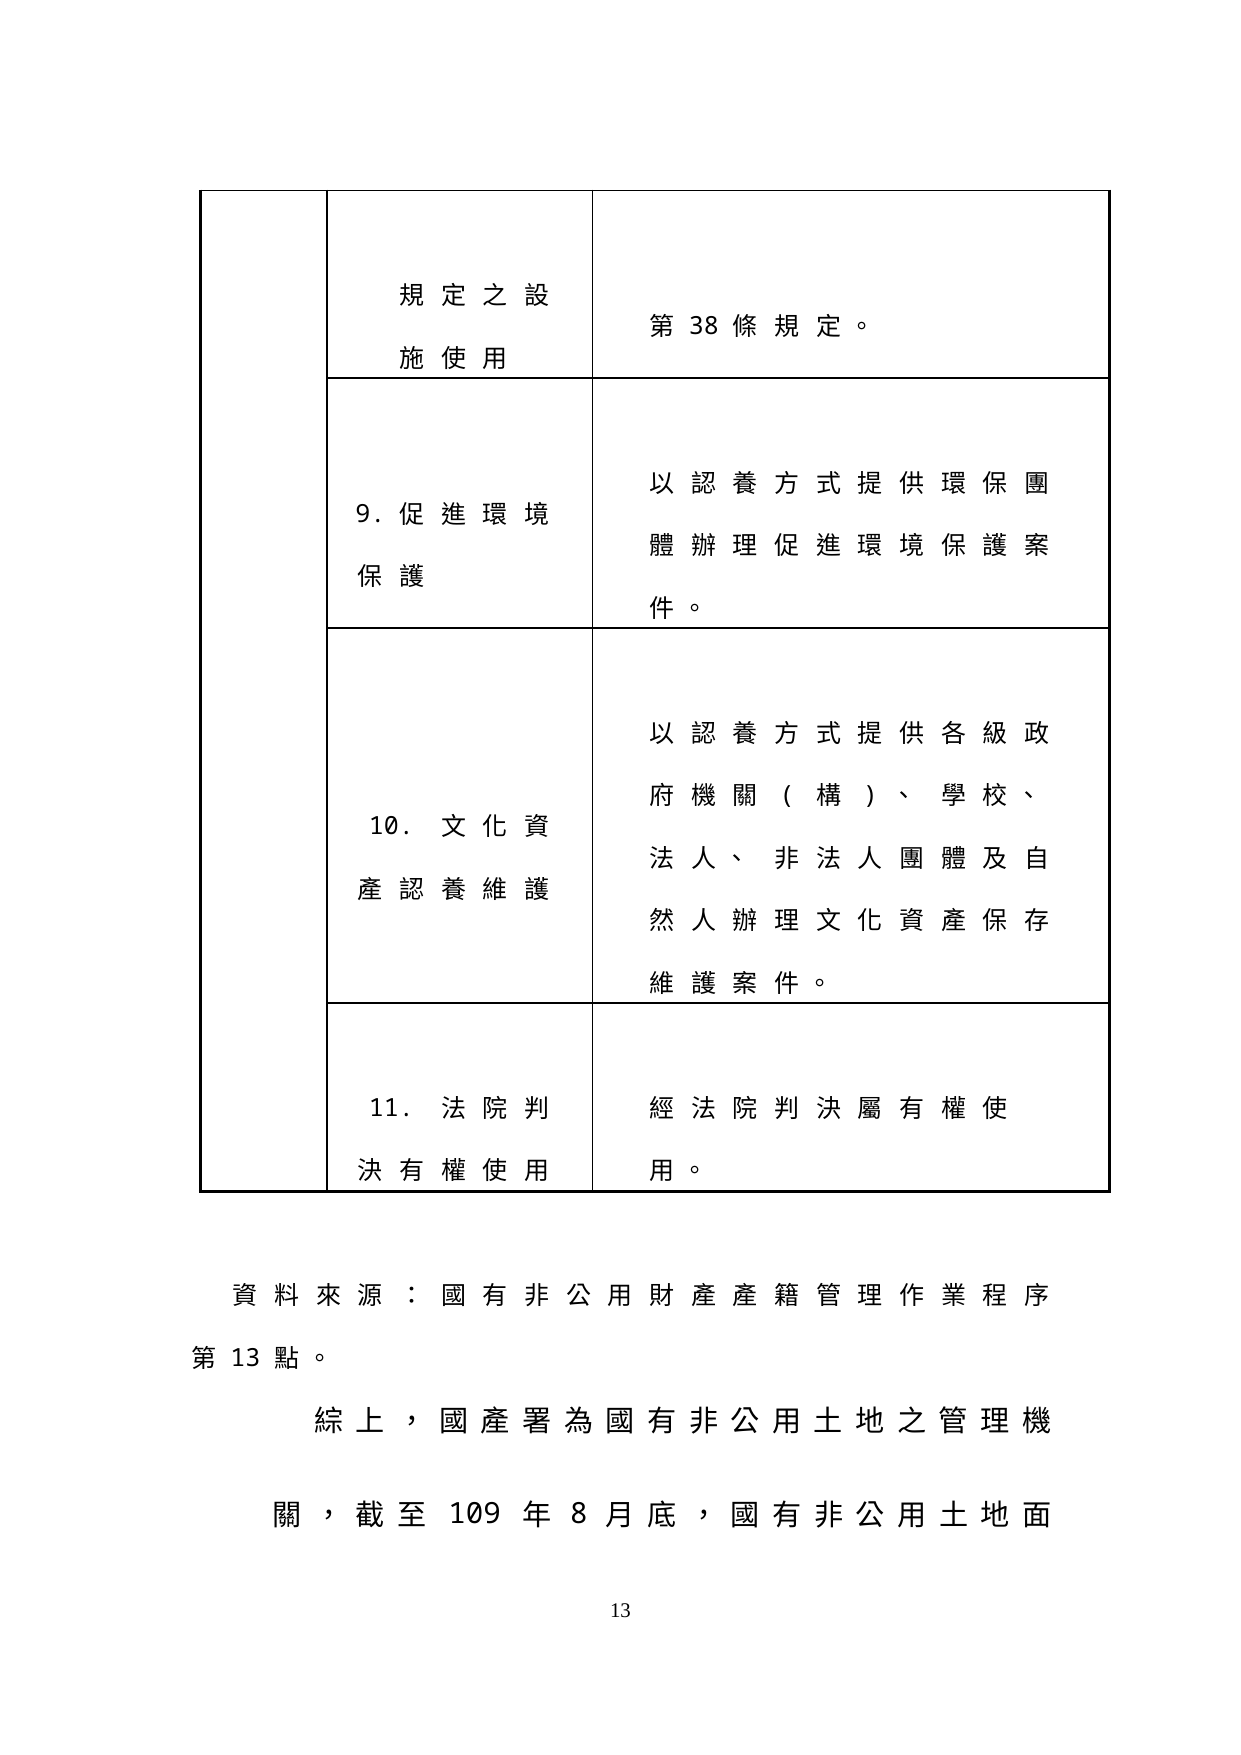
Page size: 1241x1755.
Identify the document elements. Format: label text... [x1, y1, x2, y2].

table_cell 規定之設施使用 [328, 191, 592, 377]
table_cell 第38條規定。 [593, 191, 1108, 377]
table_cell 11.法院判決有權使用 [328, 1004, 592, 1189]
table_cell 10.文化資產認養維護 [328, 629, 592, 1002]
text 資料來源：國有非公用財產產籍管理作業程序第13點。 [183, 1252, 1058, 1377]
table_cell 經法院判決屬有權使用。 [593, 1004, 1108, 1189]
text 綜上，國產署為國有非公用土地之管理機關，截至109年8月底，國有非公用土地面 [242, 1377, 1058, 1564]
table_cell 以認養方式提供各級政府機關(構)、學校、法人、非法人團體及自然人辦理文化資產保存維護案件。 [593, 629, 1108, 1002]
table_cell 以認養方式提供環保團體辦理促進環境保護案件。 [593, 379, 1108, 627]
table_cell 9.促進環境保護 [328, 379, 592, 627]
table_cell [202, 191, 326, 1189]
